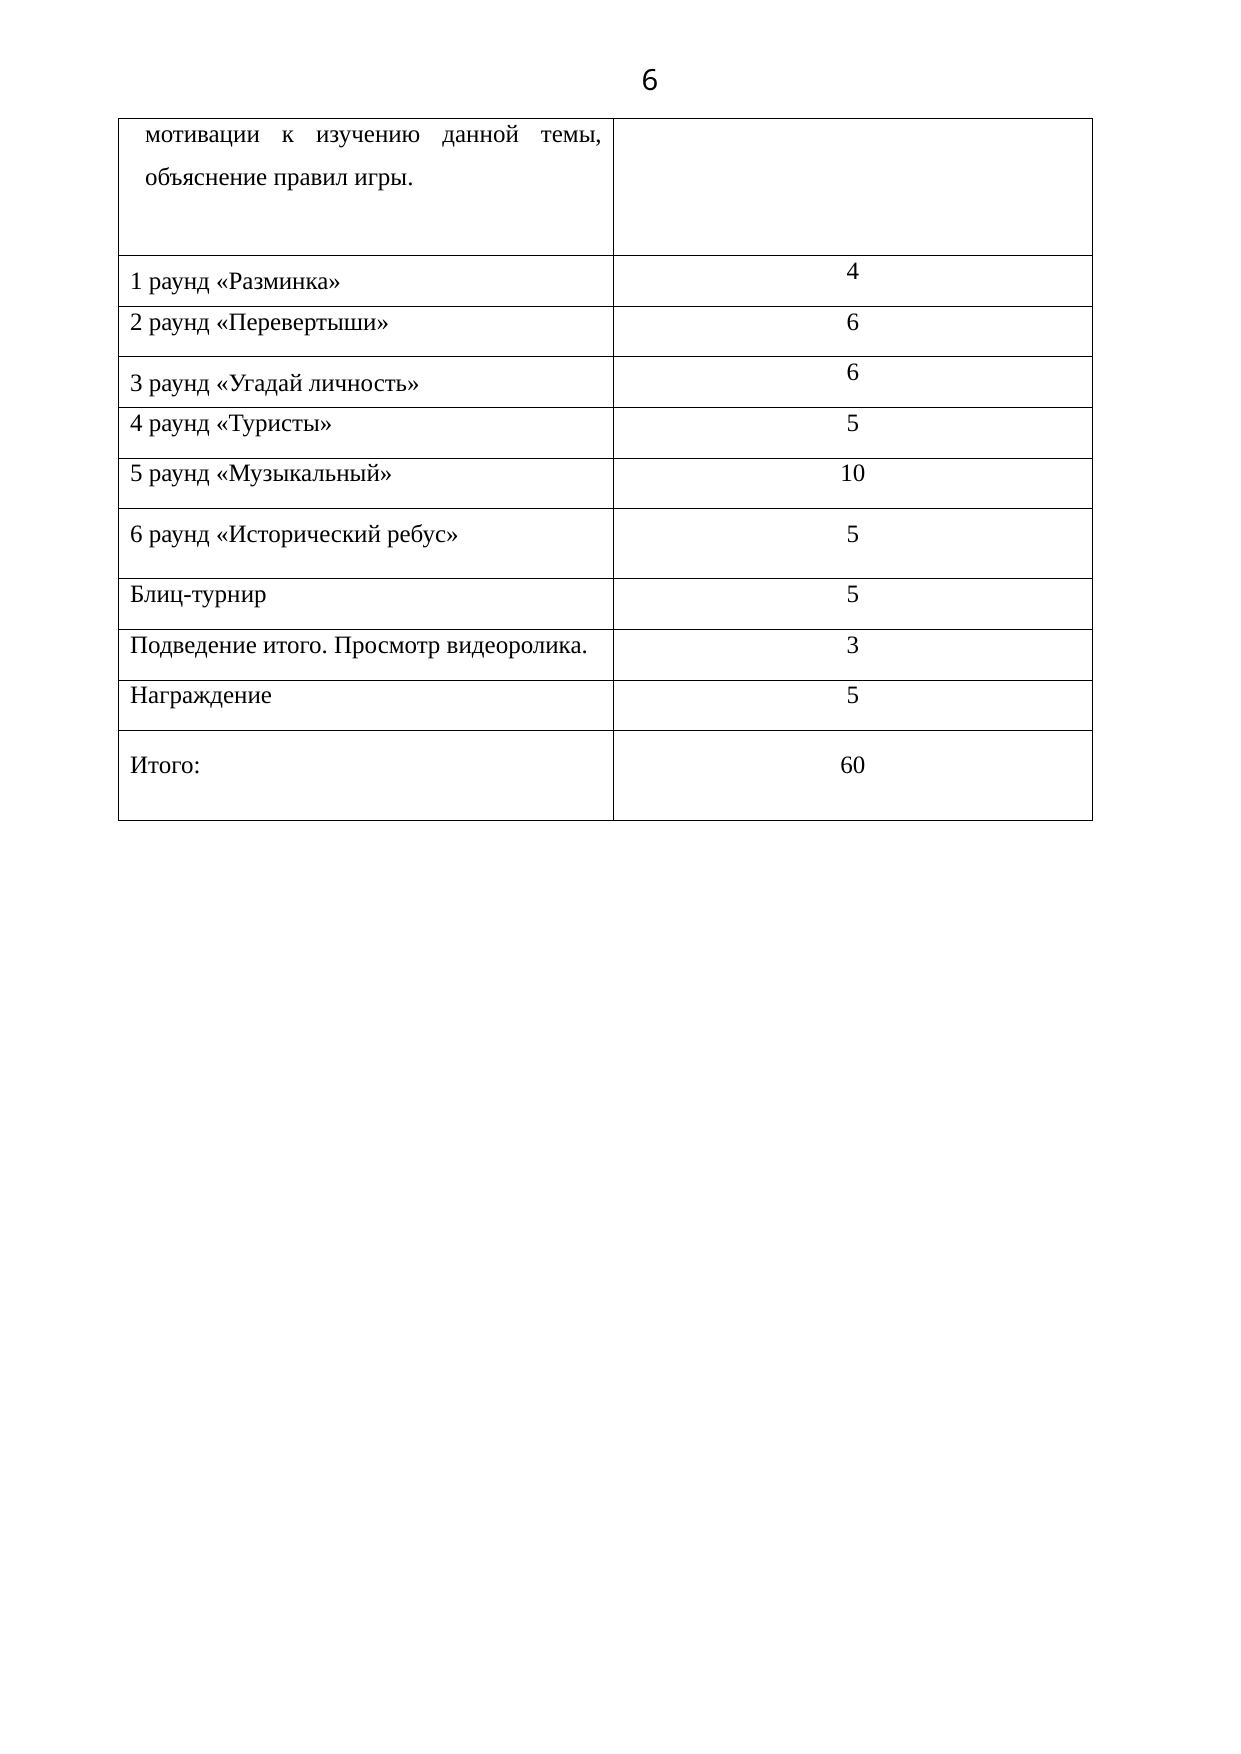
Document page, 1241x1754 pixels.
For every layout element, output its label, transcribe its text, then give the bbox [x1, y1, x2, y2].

table_cell 1 раунд «Разминка» [119, 256, 613, 306]
table_cell 3 раунд «Угадай личность» [119, 357, 613, 407]
table_cell 4 [614, 256, 1092, 306]
table_cell 6 [614, 307, 1092, 356]
table_cell 5 [614, 408, 1092, 457]
table_cell Подведение итого. Просмотр видеоролика. [119, 630, 613, 679]
table_cell 4 раунд «Туристы» [119, 408, 613, 457]
table_cell 6 раунд «Исторический ребус» [119, 509, 613, 578]
table_cell 2 раунд «Перевертыши» [119, 307, 613, 356]
table_cell 60 [614, 731, 1092, 819]
table_cell 5 раунд «Музыкальный» [119, 459, 613, 508]
table_cell 10 [614, 459, 1092, 508]
table_cell 5 [614, 579, 1092, 629]
table_cell Итого: [119, 731, 613, 819]
table_cell 5 [614, 509, 1092, 578]
table_cell 3 [614, 630, 1092, 679]
table_cell Блиц-турнир [119, 579, 613, 629]
table_cell мотивации к изучению данной темы, объяснение правил игры. [119, 119, 613, 255]
table_cell Награждение [119, 681, 613, 730]
table_cell 6 [614, 357, 1092, 407]
table_cell [614, 119, 1092, 255]
table_cell 5 [614, 681, 1092, 730]
